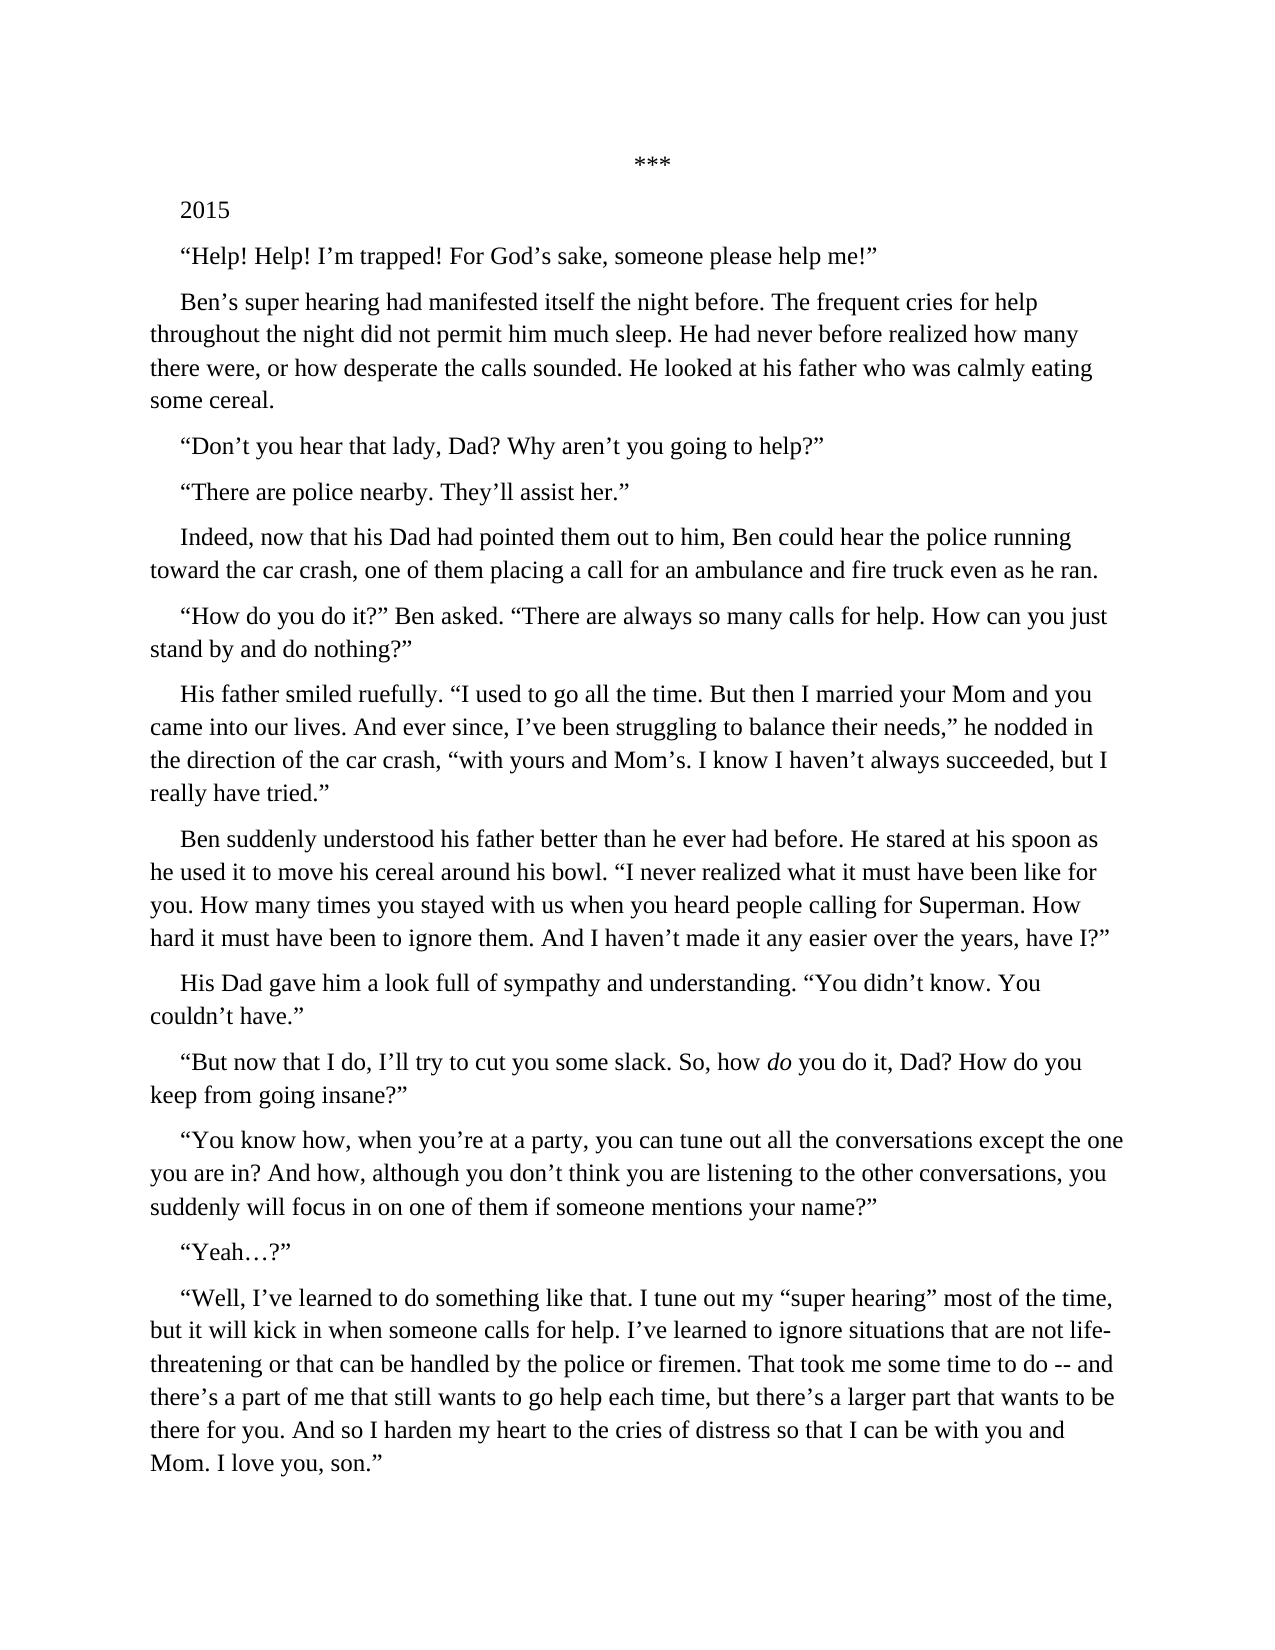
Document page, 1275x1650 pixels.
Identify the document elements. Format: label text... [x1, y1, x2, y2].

text “Well, I’ve learned to do something like that. I tune out my “super hearing” most of the time, but it will kick in when someone calls for help. I’ve learned to ignore situations that are not life-threatening or that can be handled by the police or firemen. That took me some time to do -- and there’s a part of me that still wants to go help each time, but there’s a larger part that wants to be there for you. And so I harden my heart to the cries of distress so that I can be with you and Mom. I love you, son.” [150, 1283, 1125, 1476]
text “But now that I do, I’ll try to cut you some slack. So, how do you do it, Dad? How do you keep from going insane?” [150, 1047, 1125, 1109]
text “How do you do it?” Ben asked. “There are always so many calls for help. How can you just stand by and do nothing?” [150, 601, 1125, 662]
text Ben suddenly understood his father better than he ever had before. He stared at his spoon as he used it to move his cereal around his bowl. “I never realized what it must have been like for you. How many times you stayed with us when you heard people calling for Superman. How hard it must have been to ignore them. And I haven’t made it any easier over the years, have I?” [150, 824, 1125, 952]
text His father smiled ruefully. “I used to go all the time. But then I married your Mom and you came into our lives. And ever since, I’ve been struggling to balance their needs,” he nodded in the direction of the car crash, “with yours and Mom’s. I know I haven’t always succeeded, but I really have tried.” [150, 679, 1125, 807]
text Indeed, now that his Dad had pointed them out to him, Ben could hear the police running toward the car crash, one of them placing a call for an ambulance and fire truck even as he ran. [150, 522, 1125, 584]
text *** [150, 150, 1125, 179]
text His Dad gave him a look full of sympathy and understanding. “You didn’t know. You couldn’t have.” [150, 968, 1125, 1030]
text “There are police nearby. They’ll assist her.” [150, 477, 1125, 505]
text “You know how, when you’re at a party, you can tune out all the conversations except the one you are in? And how, although you don’t think you are listening to the other conversations, you suddenly will focus in on one of them if someone mentions your name?” [150, 1126, 1125, 1220]
text “Yeah…?” [150, 1237, 1125, 1266]
text Ben’s super hearing had manifested itself the night before. The frequent cries for help throughout the night did not permit him much sleep. He had never before realized how many there were, or how desperate the calls sounded. He looked at his father who was calmly eating some cereal. [150, 287, 1125, 414]
text “Don’t you hear that lady, Dad? Why aren’t you going to help?” [150, 431, 1125, 460]
text 2015 [150, 196, 1125, 224]
text “Help! Help! I’m trapped! For God’s sake, someone please help me!” [150, 241, 1125, 270]
